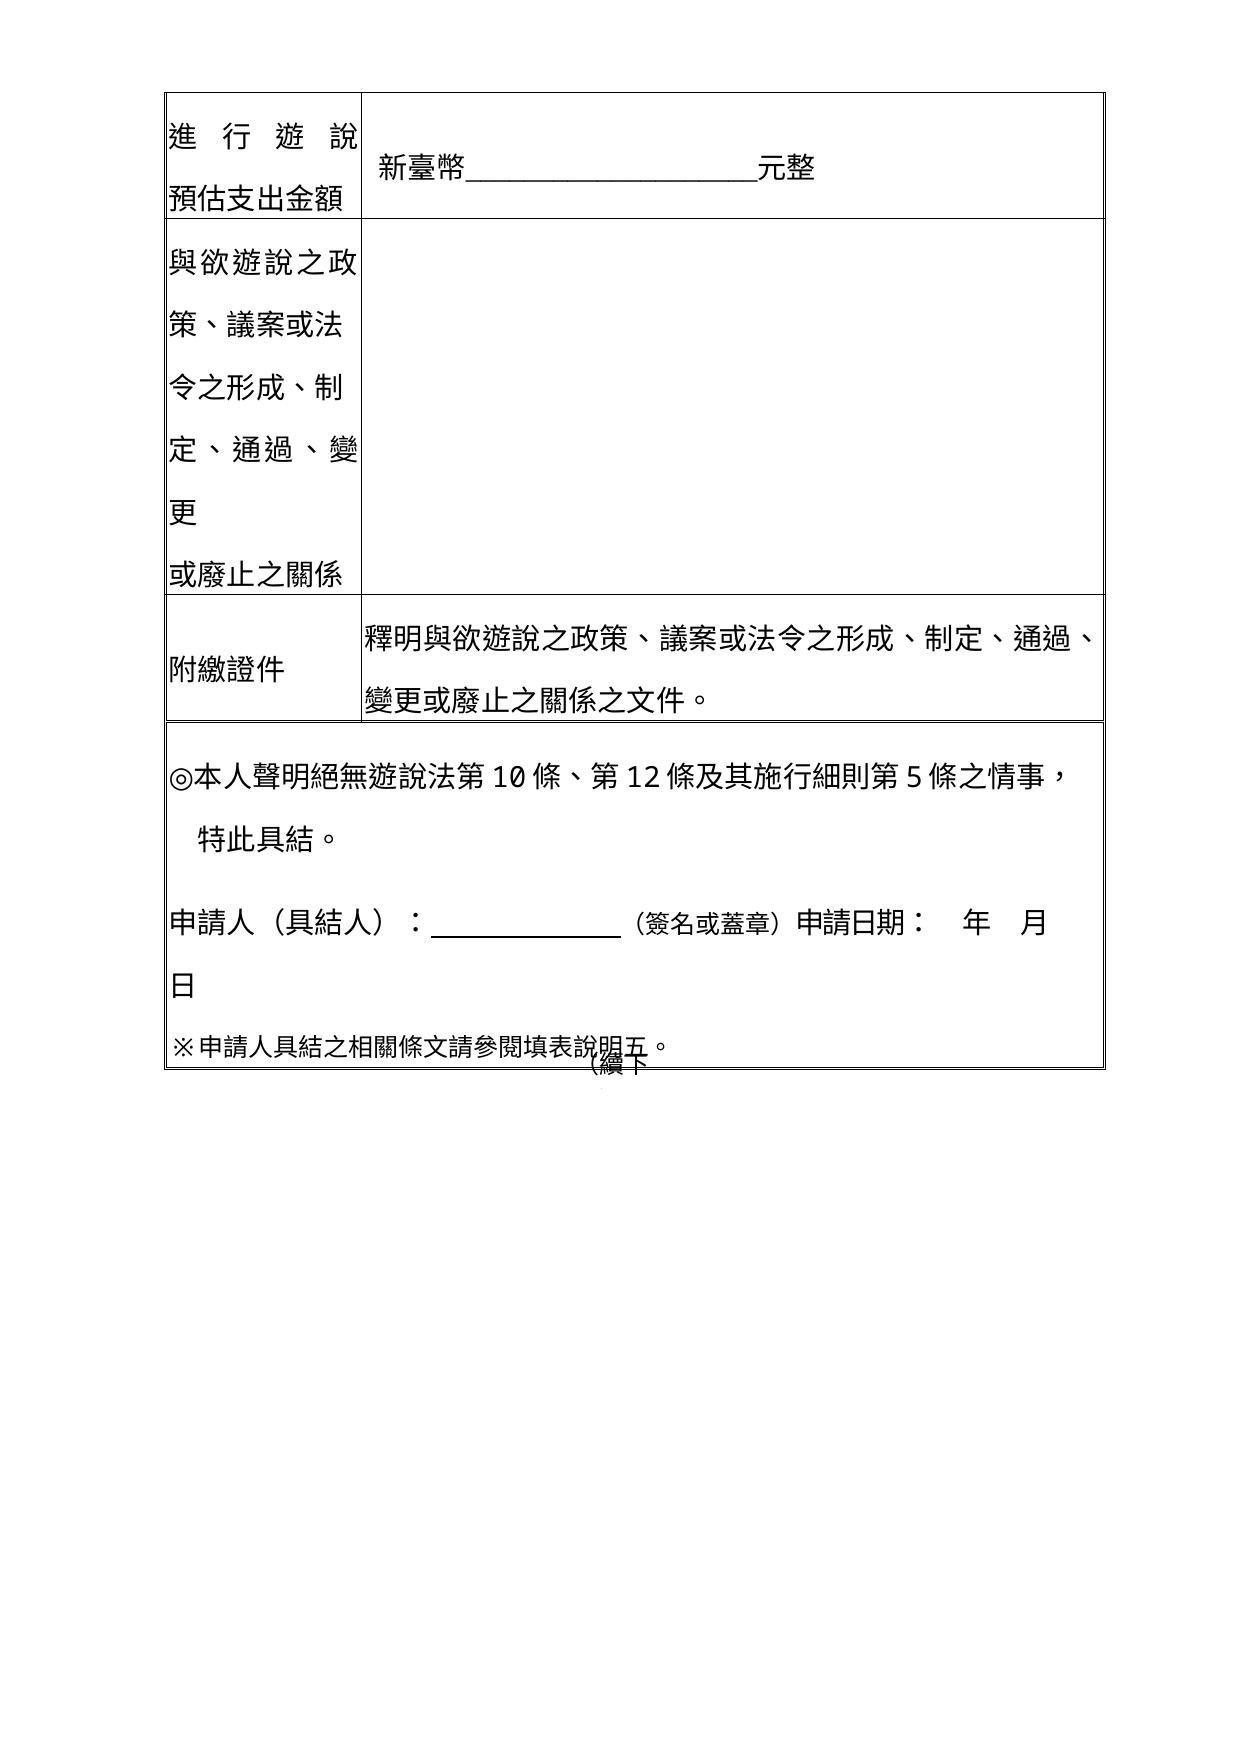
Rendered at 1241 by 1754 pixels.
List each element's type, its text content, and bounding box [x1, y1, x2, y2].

table_cell 進行遊說 預估支出金額 [167, 93, 361, 218]
table_cell ◎本人聲明絕無遊說法第10條、第12條及其施行細則第5條之情事，特此具結。 申請人（具結人）： （簽名或蓋章）申請日期： 年 月 日 ※申請人具結之相關條文請參閱填表說明五。 [167, 723, 1103, 1067]
table_cell ◎本人聲明絕無遊說法第10條、第12條及其施行細則第5條之情事，特此具結。 申請人（具結人）： （簽名或蓋章）申請日期： 年 月 日 ※申請人具結之相關條文請參閱填表說明五。 [559, 1070, 709, 1096]
table_cell [362, 219, 1103, 594]
table_cell 新臺幣____________________元整 [362, 93, 1103, 218]
table_cell 與欲遊說之政策、議案或法 令之形成、制 定、通過、變更 或廢止之關係 [167, 219, 361, 594]
table_cell 附繳證件 [167, 595, 361, 720]
table_cell 釋明與欲遊說之政策、議案或法令之形成、制定、通過、變更或廢止之關係之文件。 [362, 595, 1103, 720]
